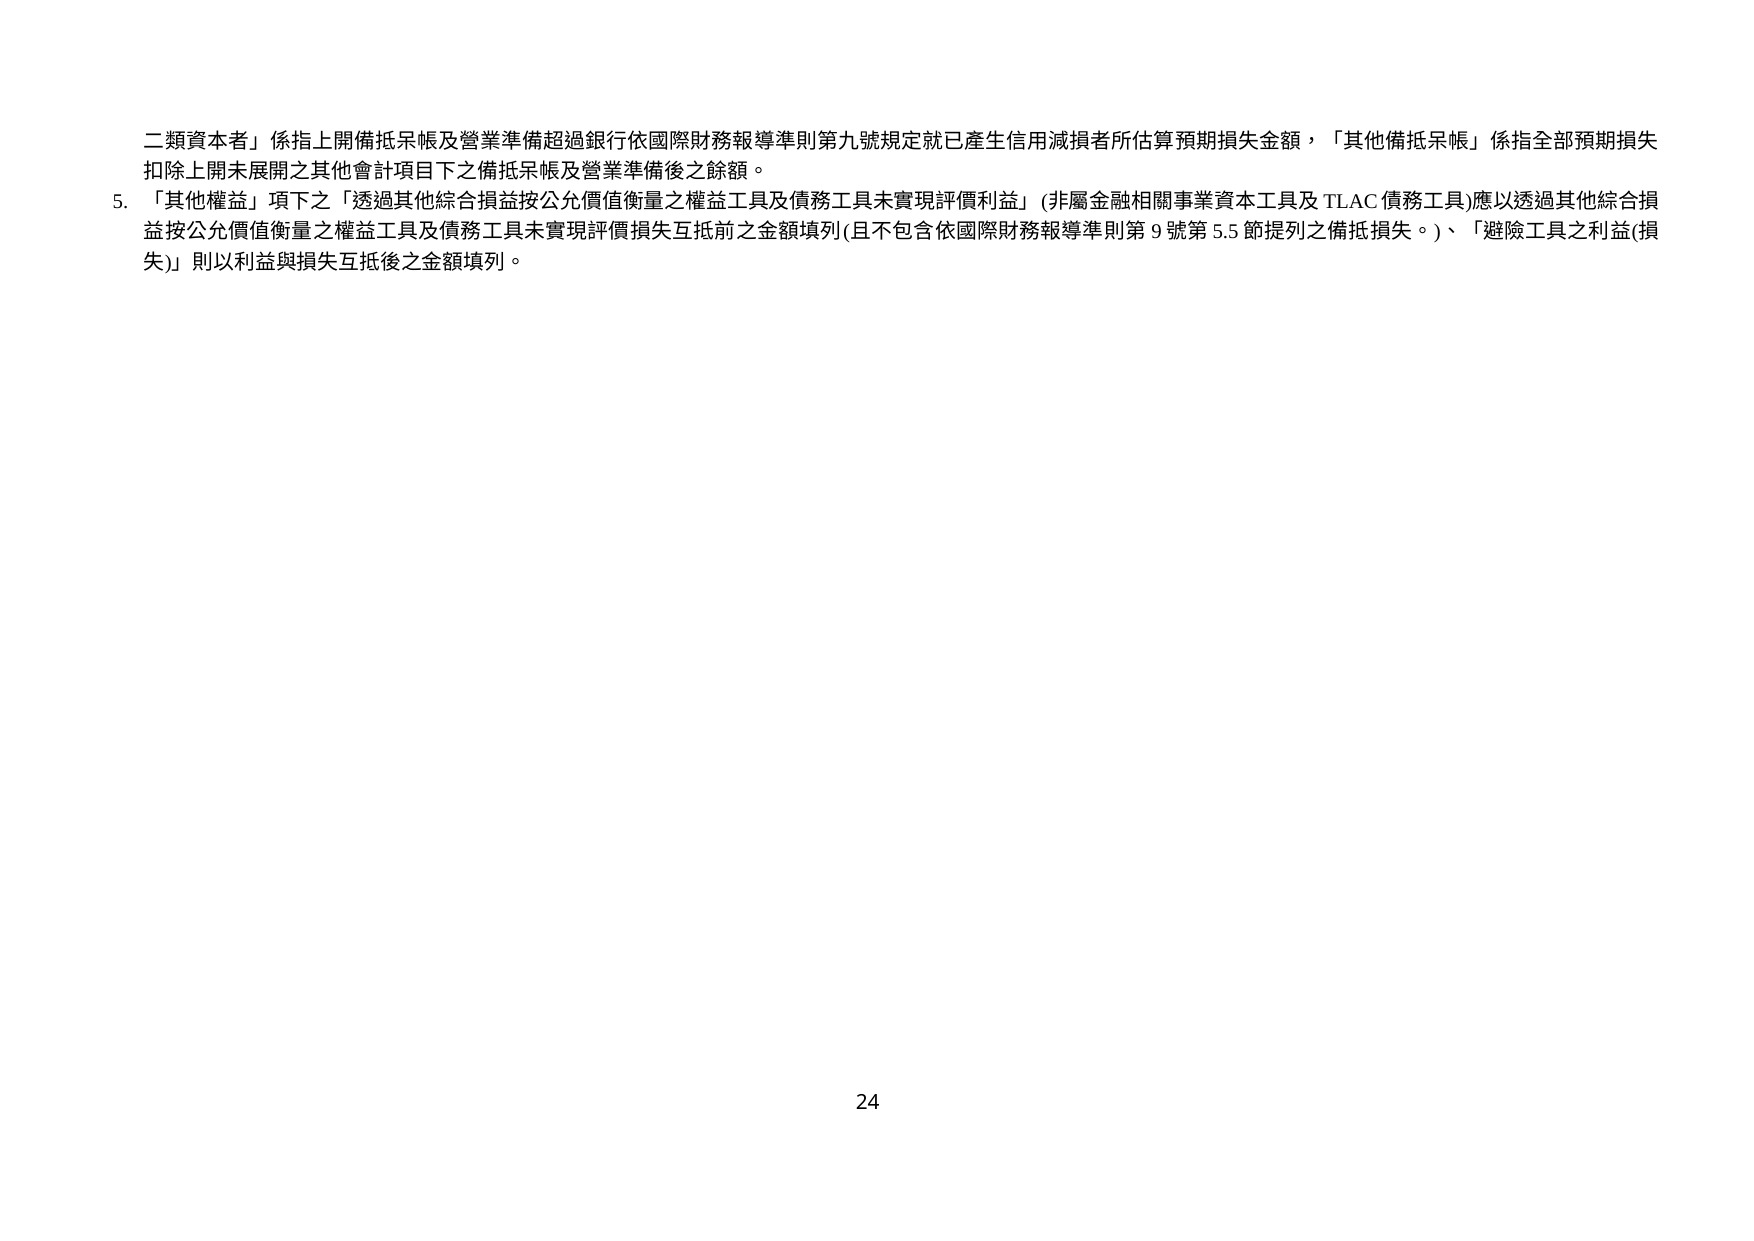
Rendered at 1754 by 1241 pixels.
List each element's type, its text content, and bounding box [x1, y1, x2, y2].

list 「其他權益」項下之「透過其他綜合損益按公允價值衡量之權益工具及債務工具未實現評價利益」(非屬金融相關事業資本工具及TLAC債務工具)應以透過其他綜合損益按公允價值衡量之權益工具及債務工具未實現評價損失互抵前之金額填列(且不包含依國際財務報導準則第9號第5.5節提列之備抵損失。)、「避險工具之利益(損失)」則以利益與損失互抵後之金額填列。 [112, 184, 1660, 275]
list 二類資本者」係指上開備抵呆帳及營業準備超過銀行依國際財務報導準則第九號規定就已產生信用減損者所估算預期損失金額，「其他備抵呆帳」係指全部預期損失扣除上開未展開之其他會計項目下之備抵呆帳及營業準備後之餘額。 [112, 124, 1660, 184]
